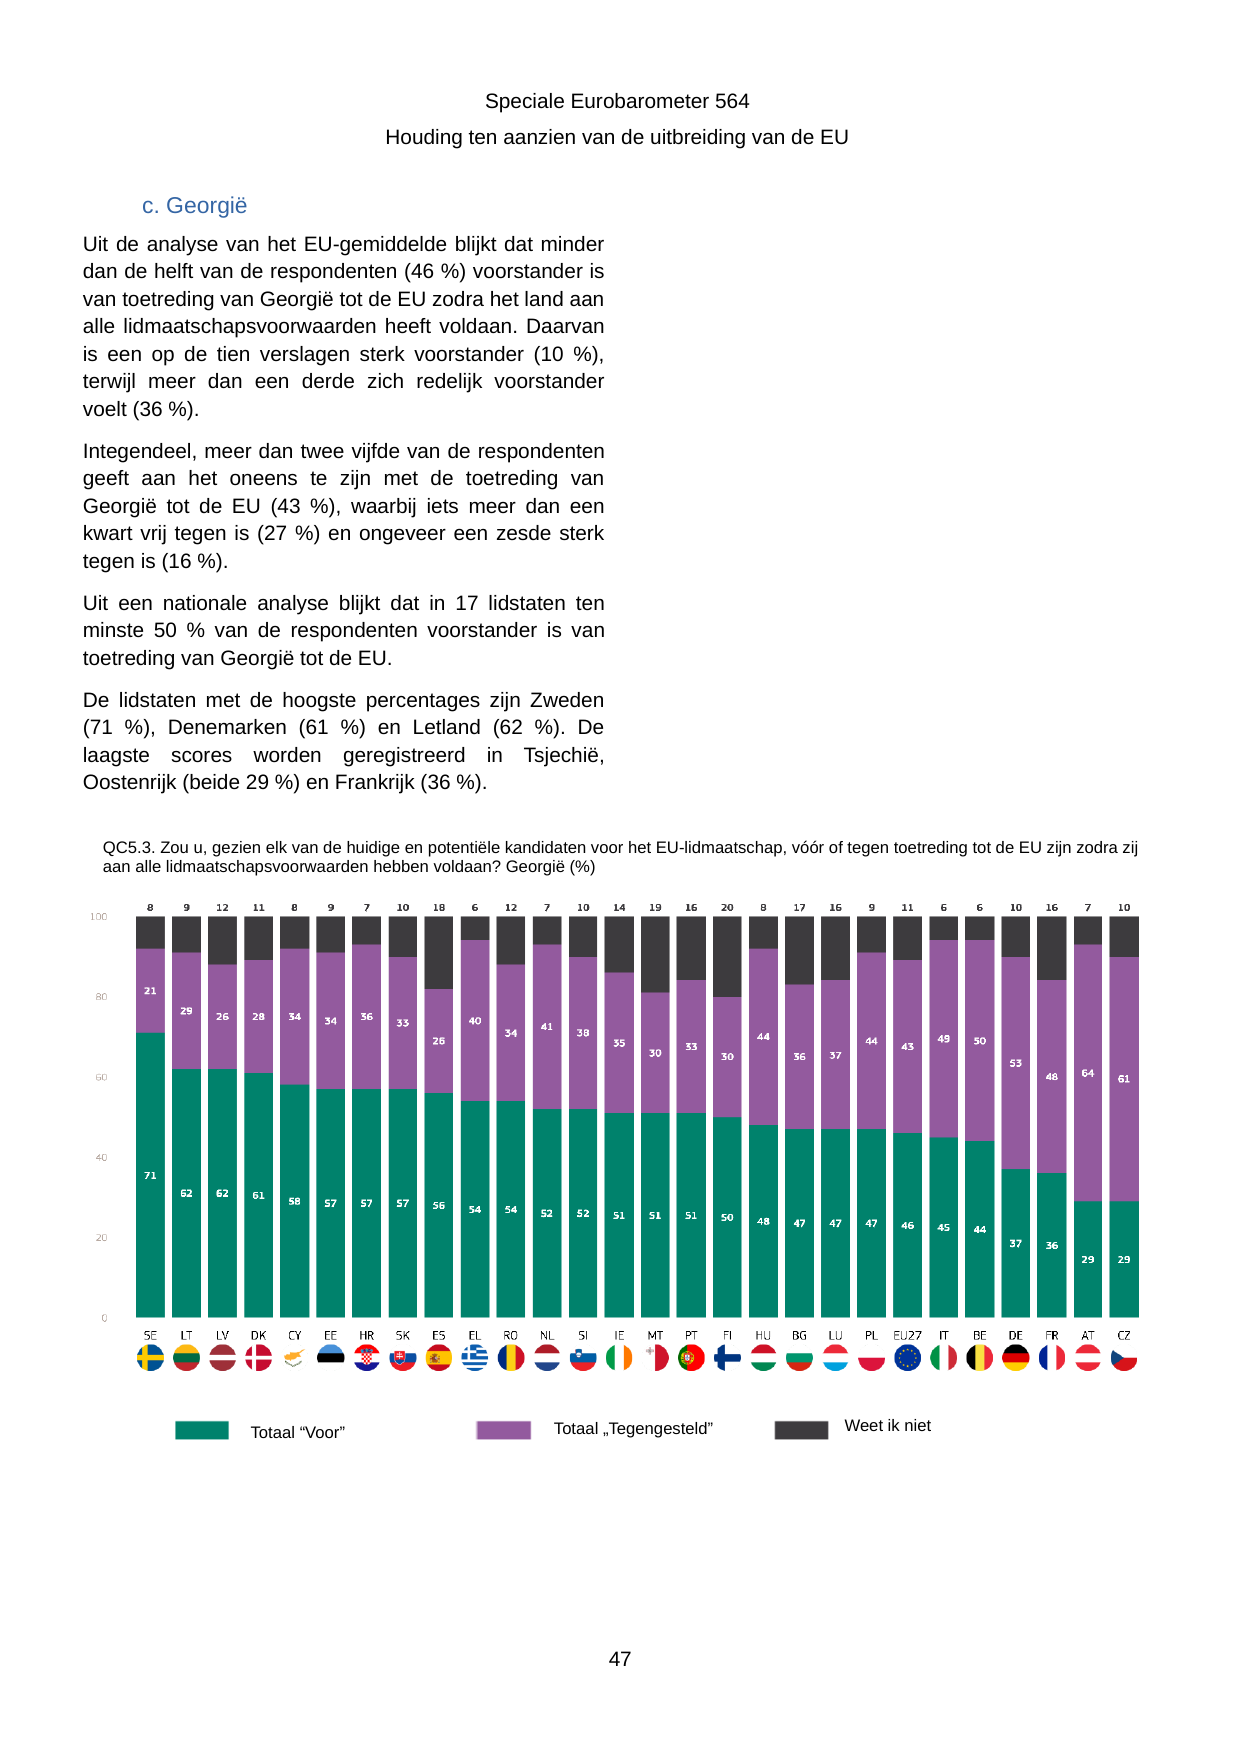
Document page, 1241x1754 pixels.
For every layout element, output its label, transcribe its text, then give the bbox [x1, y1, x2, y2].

subtitle c. Georgië [142, 192, 605, 219]
picture [82, 897, 1147, 1380]
text De lidstaten met de hoogste percentages zijn Zweden (71 %), Denemarken (61 %) en Letland (62 %). De laagste scores worden geregistreerd in Tsjechië, Oostenrijk (beide 29 %) en Frankrijk (36 %). [83, 688, 605, 794]
text Integendeel, meer dan twee vijfde van de respondenten geeft aan het oneens te zijn met de toetreding van Georgië tot de EU (43 %), waarbij iets meer dan een kwart vrij tegen is (27 %) en ongeveer een zesde sterk tegen is (16 %). [83, 438, 605, 572]
text Uit een nationale analyse blijkt dat in 17 lidstaten ten minste 50 % van de respondenten voorstander is van toetreding van Georgië tot de EU. [83, 591, 605, 669]
text Uit de analyse van het EU-gemiddelde blijkt dat minder dan de helft van de respondenten (46 %) voorstander is van toetreding van Georgië tot de EU zodra het land aan alle lidmaatschapsvoorwaarden heeft voldaan. Daarvan is een op de tien verslagen sterk voorstander (10 %), terwijl meer dan een derde zich redelijk voorstander voelt (36 %). [83, 231, 605, 420]
picture [145, 1405, 835, 1443]
